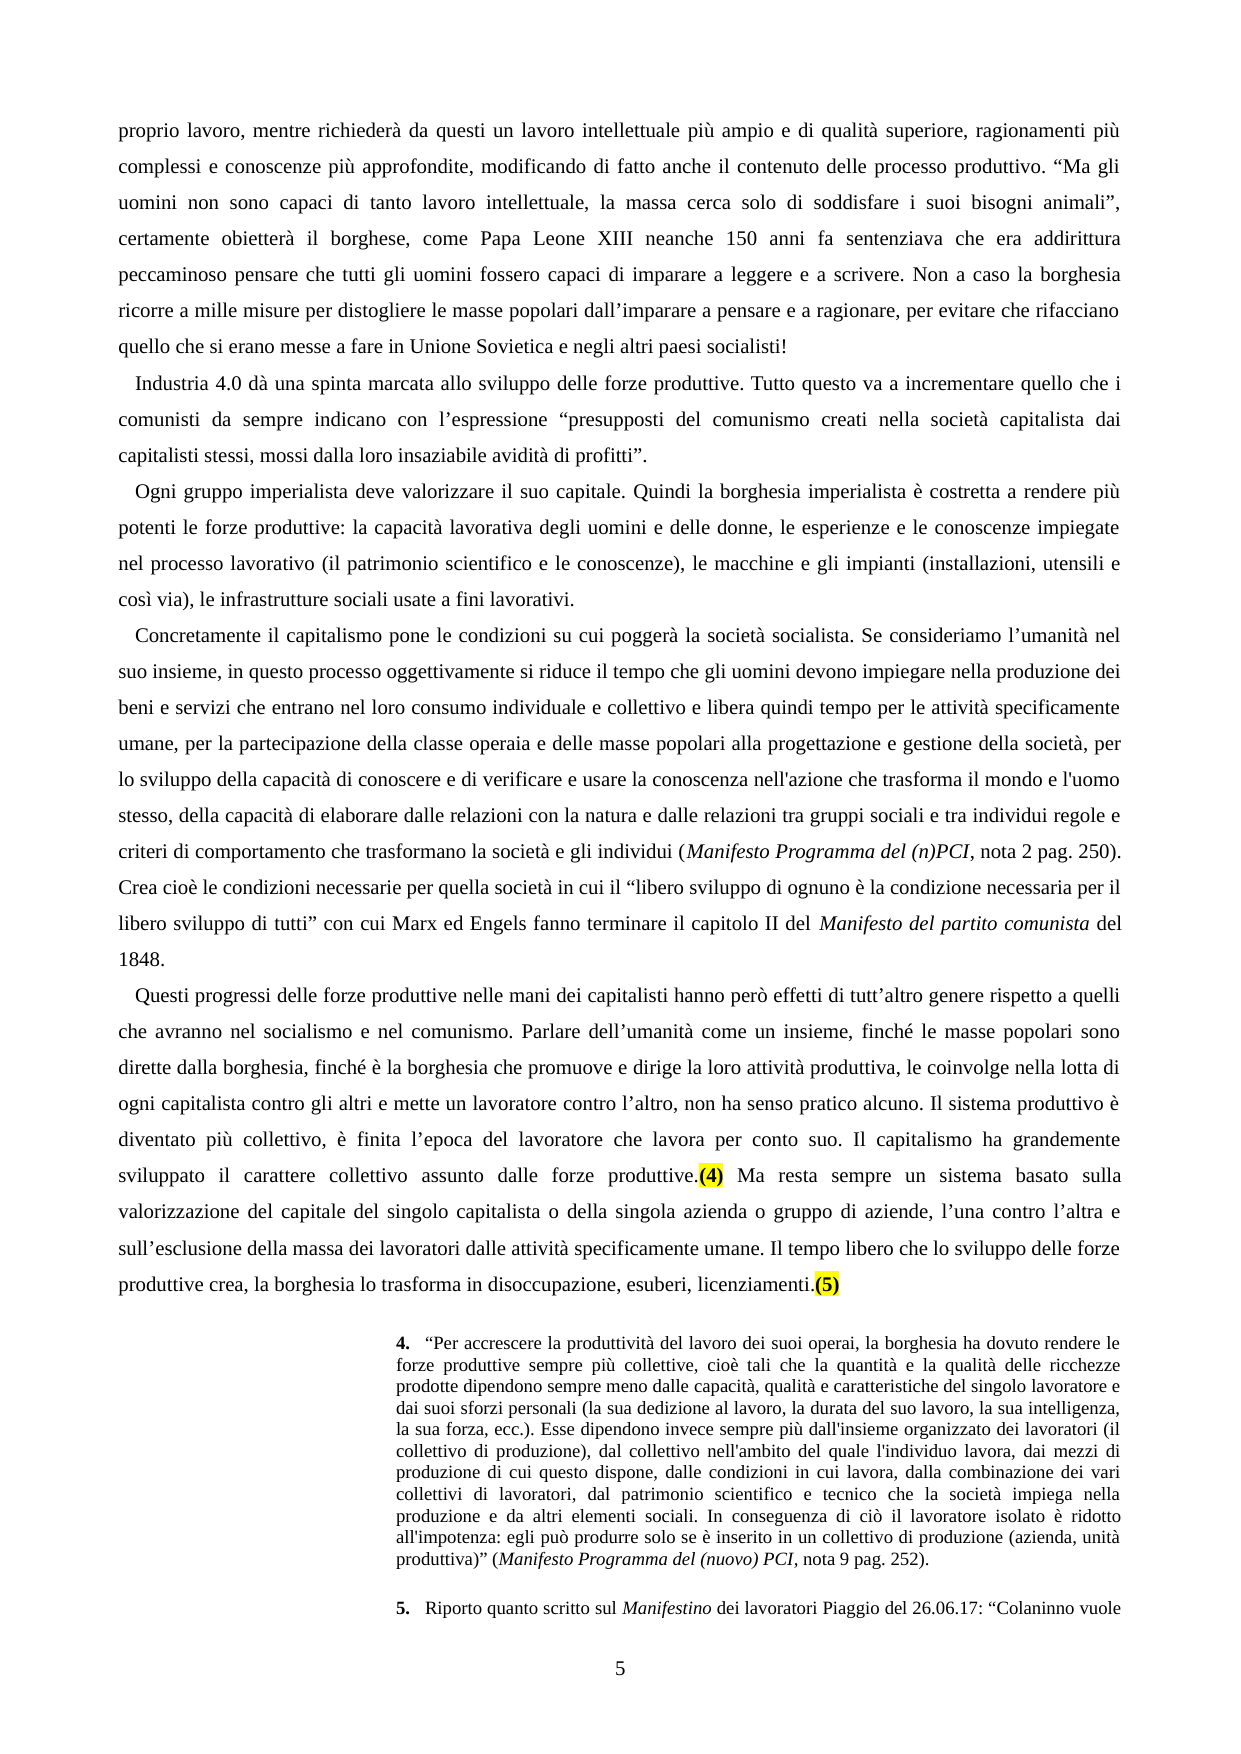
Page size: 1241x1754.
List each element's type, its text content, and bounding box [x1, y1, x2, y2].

text Industria 4.0 dà una spinta marcata allo sviluppo delle forze produttive. Tutto questo va a incrementare quello che i comunisti da sempre indicano con l’espressione “presupposti del comunismo creati nella società capitalista dai capitalisti stessi, mossi dalla loro insaziabile avidità di profitti”. [118, 370, 1122, 467]
text Concretamente il capitalismo pone le condizioni su cui poggerà la società socialista. Se consideriamo l’umanità nel suo insieme, in questo processo oggettivamente si riduce il tempo che gli uomini devono impiegare nella produzione dei beni e servizi che entrano nel loro consumo individuale e collettivo e libera quindi tempo per le attività specificamente umane, per la partecipazione della classe operaia e delle masse popolari alla progettazione e gestione della società, per lo sviluppo della capacità di conoscere e di verificare e usare la conoscenza nell'azione che trasforma il mondo e l'uomo stesso, della capacità di elaborare dalle relazioni con la natura e dalle relazioni tra gruppi sociali e tra individui regole e criteri di comportamento che trasformano la società e gli individui (Manifesto Programma del (n)PCI, nota 2 pag. 250). Crea cioè le condizioni necessarie per quella società in cui il “libero sviluppo di ognuno è la condizione necessaria per il libero sviluppo di tutti” con cui Marx ed Engels fanno terminare il capitolo II del Manifesto del partito comunista del 1848. [118, 623, 1122, 971]
text 5. Riporto quanto scritto sul Manifestino dei lavoratori Piaggio del 26.06.17: “Colaninno vuole [396, 1597, 1122, 1618]
text proprio lavoro, mentre richiederà da questi un lavoro intellettuale più ampio e di qualità superiore, ragionamenti più complessi e conoscenze più approfondite, modificando di fatto anche il contenuto delle processo produttivo. “Ma gli uomini non sono capaci di tanto lavoro intellettuale, la massa cerca solo di soddisfare i suoi bisogni animali”, certamente obietterà il borghese, come Papa Leone XIII neanche 150 anni fa sentenziava che era addirittura peccaminoso pensare che tutti gli uomini fossero capaci di imparare a leggere e a scrivere. Non a caso la borghesia ricorre a mille misure per distogliere le masse popolari dall’imparare a pensare e a ragionare, per evitare che rifacciano quello che si erano messe a fare in Unione Sovietica e negli altri paesi socialisti! [118, 118, 1122, 358]
text Questi progressi delle forze produttive nelle mani dei capitalisti hanno però effetti di tutt’altro genere rispetto a quelli che avranno nel socialismo e nel comunismo. Parlare dell’umanità come un insieme, finché le masse popolari sono dirette dalla borghesia, finché è la borghesia che promuove e dirige la loro attività produttiva, le coinvolge nella lotta di ogni capitalista contro gli altri e mette un lavoratore contro l’altro, non ha senso pratico alcuno. Il sistema produttivo è diventato più collettivo, è finita l’epoca del lavoratore che lavora per conto suo. Il capitalismo ha grandemente sviluppato il carattere collettivo assunto dalle forze produttive.(4) Ma resta sempre un sistema basato sulla valorizzazione del capitale del singolo capitalista o della singola azienda o gruppo di aziende, l’una contro l’altra e sull’esclusione della massa dei lavoratori dalle attività specificamente umane. Il tempo libero che lo sviluppo delle forze produttive crea, la borghesia lo trasforma in disoccupazione, esuberi, licenziamenti.(5) [118, 983, 1122, 1296]
text 4. “Per accrescere la produttività del lavoro dei suoi operai, la borghesia ha dovuto rendere le forze produttive sempre più collettive, cioè tali che la quantità e la qualità delle ricchezze prodotte dipendono sempre meno dalle capacità, qualità e caratteristiche del singolo lavoratore e dai suoi sforzi personali (la sua dedizione al lavoro, la durata del suo lavoro, la sua intelligenza, la sua forza, ecc.). Esse dipendono invece sempre più dall'insieme organizzato dei lavoratori (il collettivo di produzione), dal collettivo nell'ambito del quale l'individuo lavora, dai mezzi di produzione di cui questo dispone, dalle condizioni in cui lavora, dalla combinazione dei vari collettivi di lavoratori, dal patrimonio scientifico e tecnico che la società impiega nella produzione e da altri elementi sociali. In conseguenza di ciò il lavoratore isolato è ridotto all'impotenza: egli può produrre solo se è inserito in un collettivo di produzione (azienda, unità produttiva)” (Manifesto Programma del (nuovo) PCI, nota 9 pag. 252). [396, 1332, 1122, 1569]
text Ogni gruppo imperialista deve valorizzare il suo capitale. Quindi la borghesia imperialista è costretta a rendere più potenti le forze produttive: la capacità lavorativa degli uomini e delle donne, le esperienze e le conoscenze impiegate nel processo lavorativo (il patrimonio scientifico e le conoscenze), le macchine e gli impianti (installazioni, utensili e così via), le infrastrutture sociali usate a fini lavorativi. [118, 478, 1122, 611]
